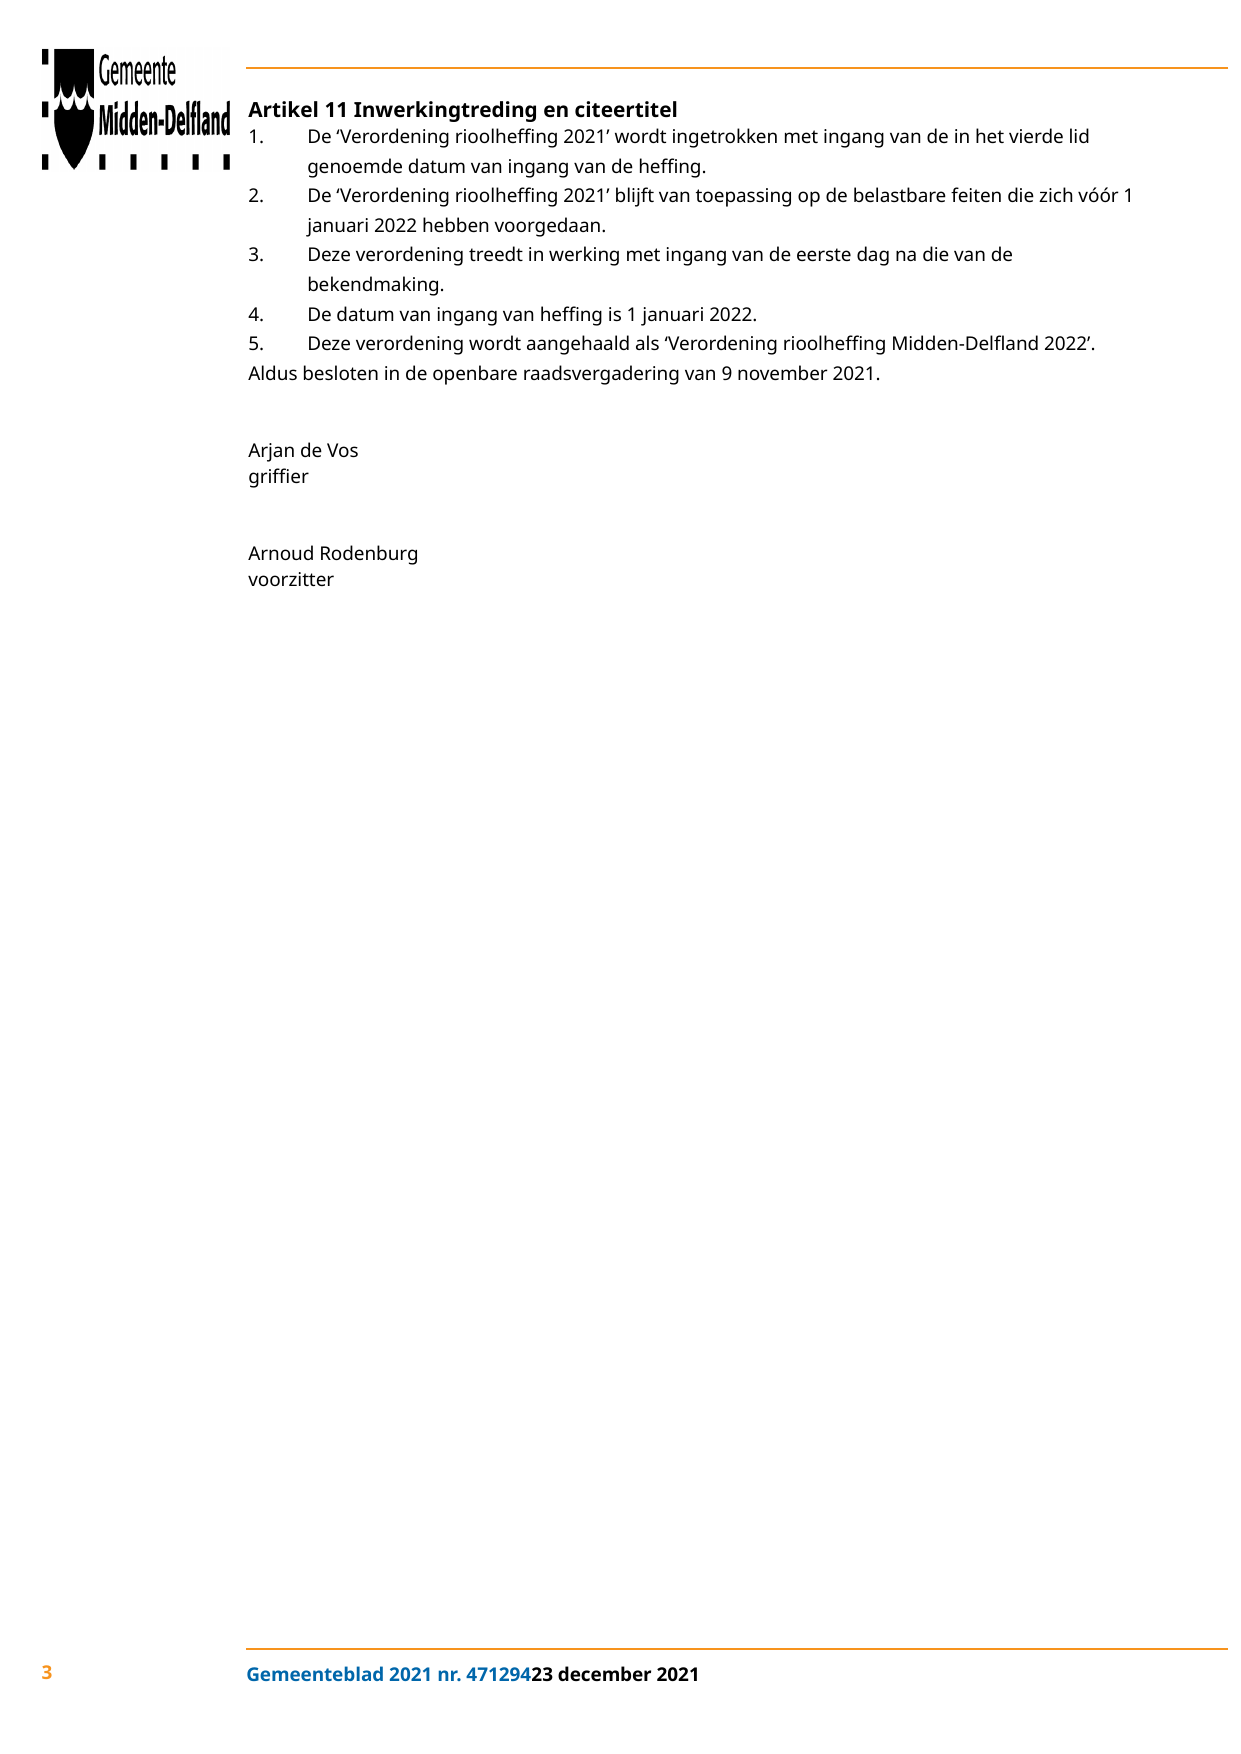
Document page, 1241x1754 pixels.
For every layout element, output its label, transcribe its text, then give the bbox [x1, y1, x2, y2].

list De datum van ingang van heffing is 1 januari 2022. [248, 301, 1152, 326]
text voorzitter [248, 566, 1152, 591]
list Deze verordening treedt in werking met ingang van de eerste dag na die van de bekendmaking. [248, 242, 1152, 297]
list Deze verordening wordt aangehaald als ‘Verordening rioolheffing Midden-Delfland 2022’. [248, 330, 1152, 356]
text Aldus besloten in de openbare raadsvergadering van 9 november 2021. [248, 360, 1152, 386]
text Artikel 11 Inwerkingtreding en citeertitel [248, 95, 1152, 123]
list De ‘Verordening rioolheffing 2021’ wordt ingetrokken met ingang van de in het vierde lid genoemde datum van ingang van de heffing. [248, 123, 1152, 178]
text Arjan de Vos [248, 437, 1152, 463]
list De ‘Verordening rioolheffing 2021’ blijft van toepassing op de belastbare feiten die zich vóór 1 januari 2022 hebben voorgedaan. [248, 182, 1152, 238]
text griffier [248, 463, 1152, 488]
picture [41, 47, 231, 172]
text Arnoud Rodenburg [248, 540, 1152, 566]
